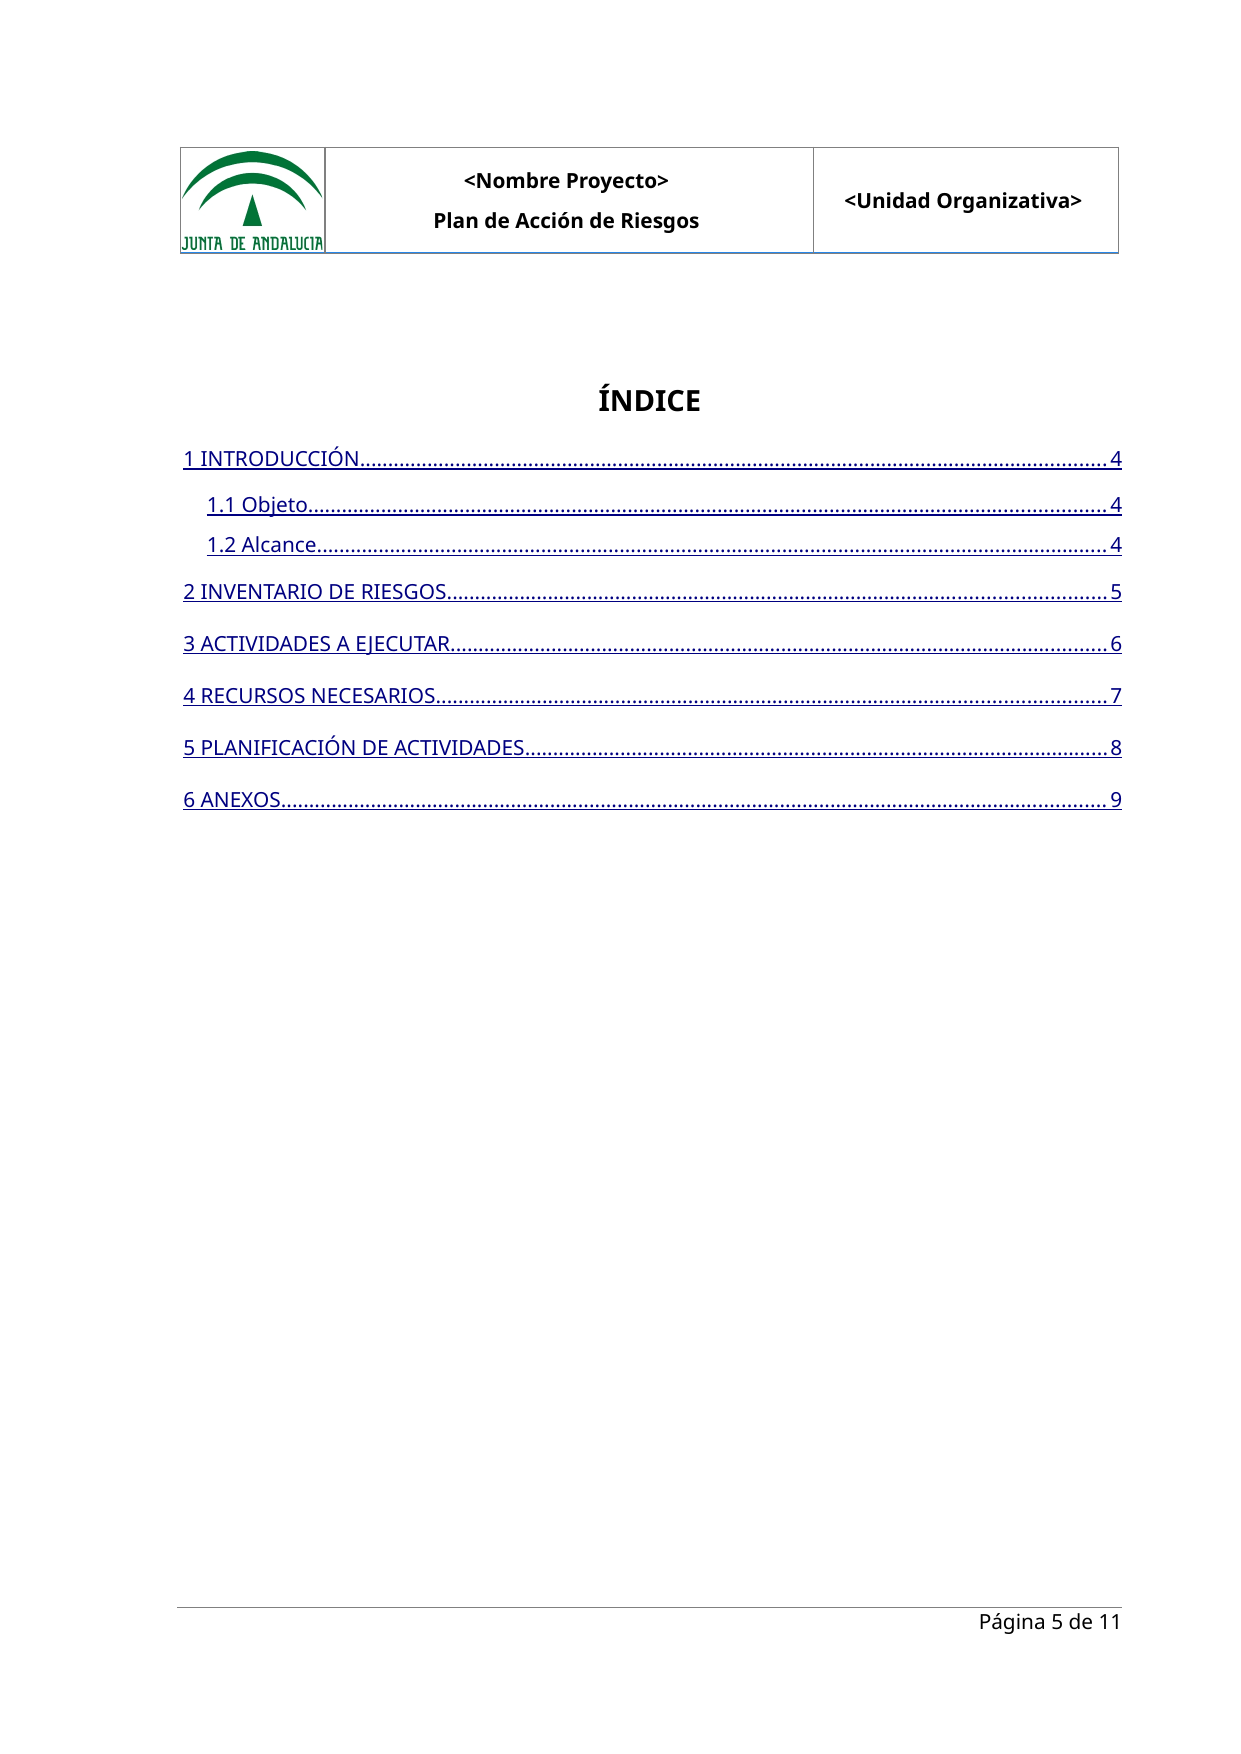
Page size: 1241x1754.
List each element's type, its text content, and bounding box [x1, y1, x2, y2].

text 1.2 Alcance 4 [207, 531, 1122, 555]
text 2 INVENTARIO DE RIESGOS 5 [183, 577, 1122, 601]
subtitle ÍNDICE [177, 380, 1122, 420]
text 5 PLANIFICACIÓN DE ACTIVIDADES 8 [183, 733, 1122, 757]
text 3 ACTIVIDADES A EJECUTAR 6 [183, 629, 1122, 653]
text 6 ANEXOS 9 [183, 785, 1122, 809]
text 1.1 Objeto 4 [207, 490, 1122, 514]
text 1 INTRODUCCIÓN 4 [183, 444, 1122, 468]
picture [181, 151, 323, 250]
text 4 RECURSOS NECESARIOS 7 [183, 681, 1122, 705]
